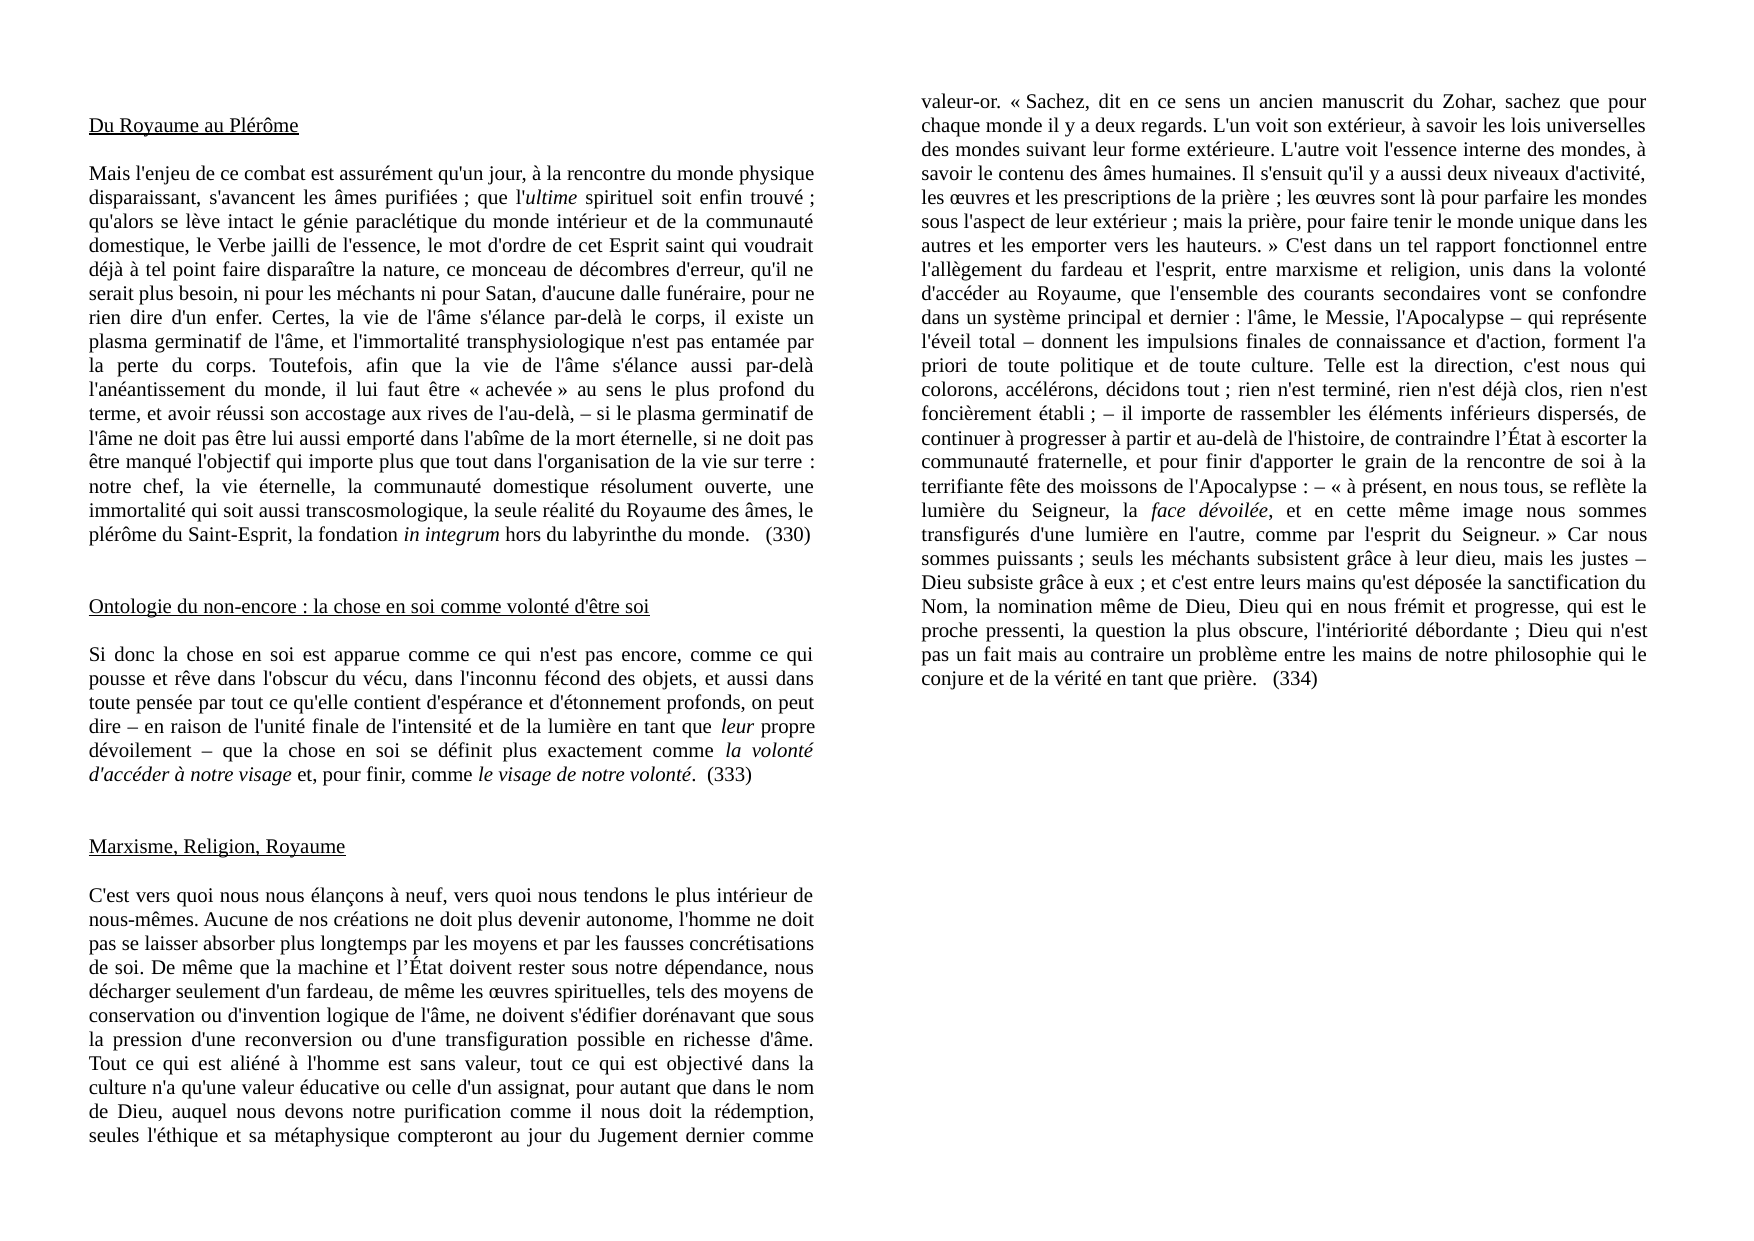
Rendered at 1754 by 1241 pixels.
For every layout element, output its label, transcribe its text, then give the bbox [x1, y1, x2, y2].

text Mais l'enjeu de ce combat est assurément qu'un jour, à la rencontre du monde physique disparaissant, s'avancent les âmes purifiées ; que l'ultime spirituel soit enfin trouvé ; qu'alors se lève intact le génie paraclétique du monde intérieur et de la communauté domestique, le Verbe jailli de l'essence, le mot d'ordre de cet Esprit saint qui voudrait déjà à tel point faire disparaître la nature, ce monceau de décombres d'erreur, qu'il ne serait plus besoin, ni pour les méchants ni pour Satan, d'aucune dalle funéraire, pour ne rien dire d'un enfer. Certes, la vie de l'âme s'élance par-delà le corps, il existe un plasma germinatif de l'âme, et l'immortalité transphysiologique n'est pas entamée par la perte du corps. Toutefois, afin que la vie de l'âme s'élance aussi par-delà l'anéantissement du monde, il lui faut être « achevée » au sens le plus profond du terme, et avoir réussi son accostage aux rives de l'au-delà, – si le plasma germinatif de l'âme ne doit pas être lui aussi emporté dans l'abîme de la mort éternelle, si ne doit pas être manqué l'objectif qui importe plus que tout dans l'organisation de la vie sur terre : notre chef, la vie éternelle, la communauté domestique résolument ouverte, une immortalité qui soit aussi transcosmologique, la seule réalité du Royaume des âmes, le plérôme du Saint-Esprit, la fondation in integrum hors du labyrinthe du monde. (330) [88, 161, 815, 546]
text Si donc la chose en soi est apparue comme ce qui n'est pas encore, comme ce qui pousse et rêve dans l'obscur du vécu, dans l'inconnu fécond des objets, et aussi dans toute pensée par tout ce qu'elle contient d'espérance et d'étonnement profonds, on peut dire – en raison de l'unité finale de l'intensité et de la lumière en tant que leur propre dévoilement – que la chose en soi se définit plus exactement comme la volonté d'accéder à notre visage et, pour finir, comme le visage de notre volonté. (333) [88, 642, 815, 786]
text Du Royaume au Plérôme [88, 113, 815, 137]
text valeur-or. « Sachez, dit en ce sens un ancien manuscrit du Zohar, sachez que pour chaque monde il y a deux regards. L'un voit son extérieur, à savoir les lois universelles des mondes suivant leur forme extérieure. L'autre voit l'essence interne des mondes, à savoir le contenu des âmes humaines. Il s'ensuit qu'il y a aussi deux niveaux d'activité, les œuvres et les prescriptions de la prière ; les œuvres sont là pour parfaire les mondes sous l'aspect de leur extérieur ; mais la prière, pour faire tenir le monde unique dans les autres et les emporter vers les hauteurs. » C'est dans un tel rapport fonctionnel entre l'allègement du fardeau et l'esprit, entre marxisme et religion, unis dans la volonté d'accéder au Royaume, que l'ensemble des courants secondaires vont se confondre dans un système principal et dernier : l'âme, le Messie, l'Apocalypse – qui représente l'éveil total – donnent les impulsions finales de connaissance et d'action, forment l'a priori de toute politique et de toute culture. Telle est la direction, c'est nous qui colorons, accélérons, décidons tout ; rien n'est terminé, rien n'est déjà clos, rien n'est foncièrement établi ; – il importe de rassembler les éléments inférieurs dispersés, de continuer à progresser à partir et au-delà de l'histoire, de contraindre l’État à escorter la communauté fraternelle, et pour finir d'apporter le grain de la rencontre de soi à la terrifiante fête des moissons de l'Apocalypse : – « à présent, en nous tous, se reflète la lumière du Seigneur, la face dévoilée, et en cette même image nous sommes transfigurés d'une lumière en l'autre, comme par l'esprit du Seigneur. » Car nous sommes puissants ; seuls les méchants subsistent grâce à leur dieu, mais les justes – Dieu subsiste grâce à eux ; et c'est entre leurs mains qu'est déposée la sanctification du Nom, la nomination même de Dieu, Dieu qui en nous frémit et progresse, qui est le proche pressenti, la question la plus obscure, l'intériorité débordante ; Dieu qui n'est pas un fait mais au contraire un problème entre les mains de notre philosophie qui le conjure et de la vérité en tant que prière. (334) [921, 88, 1648, 690]
text C'est vers quoi nous nous élançons à neuf, vers quoi nous tendons le plus intérieur de nous-mêmes. Aucune de nos créations ne doit plus devenir autonome, l'homme ne doit pas se laisser absorber plus longtemps par les moyens et par les fausses concrétisations de soi. De même que la machine et l’État doivent rester sous notre dépendance, nous décharger seulement d'un fardeau, de même les œuvres spirituelles, tels des moyens de conservation ou d'invention logique de l'âme, ne doivent s'édifier dorénavant que sous la pression d'une reconversion ou d'une transfiguration possible en richesse d'âme. Tout ce qui est aliéné à l'homme est sans valeur, tout ce qui est objectivé dans la culture n'a qu'une valeur éducative ou celle d'un assignat, pour autant que dans le nom de Dieu, auquel nous devons notre purification comme il nous doit la rédemption, seules l'éthique et sa métaphysique compteront au jour du Jugement dernier comme [88, 883, 815, 1147]
text Ontologie du non-encore : la chose en soi comme volonté d'être soi [88, 594, 815, 618]
text Marxisme, Religion, Royaume [88, 834, 815, 858]
